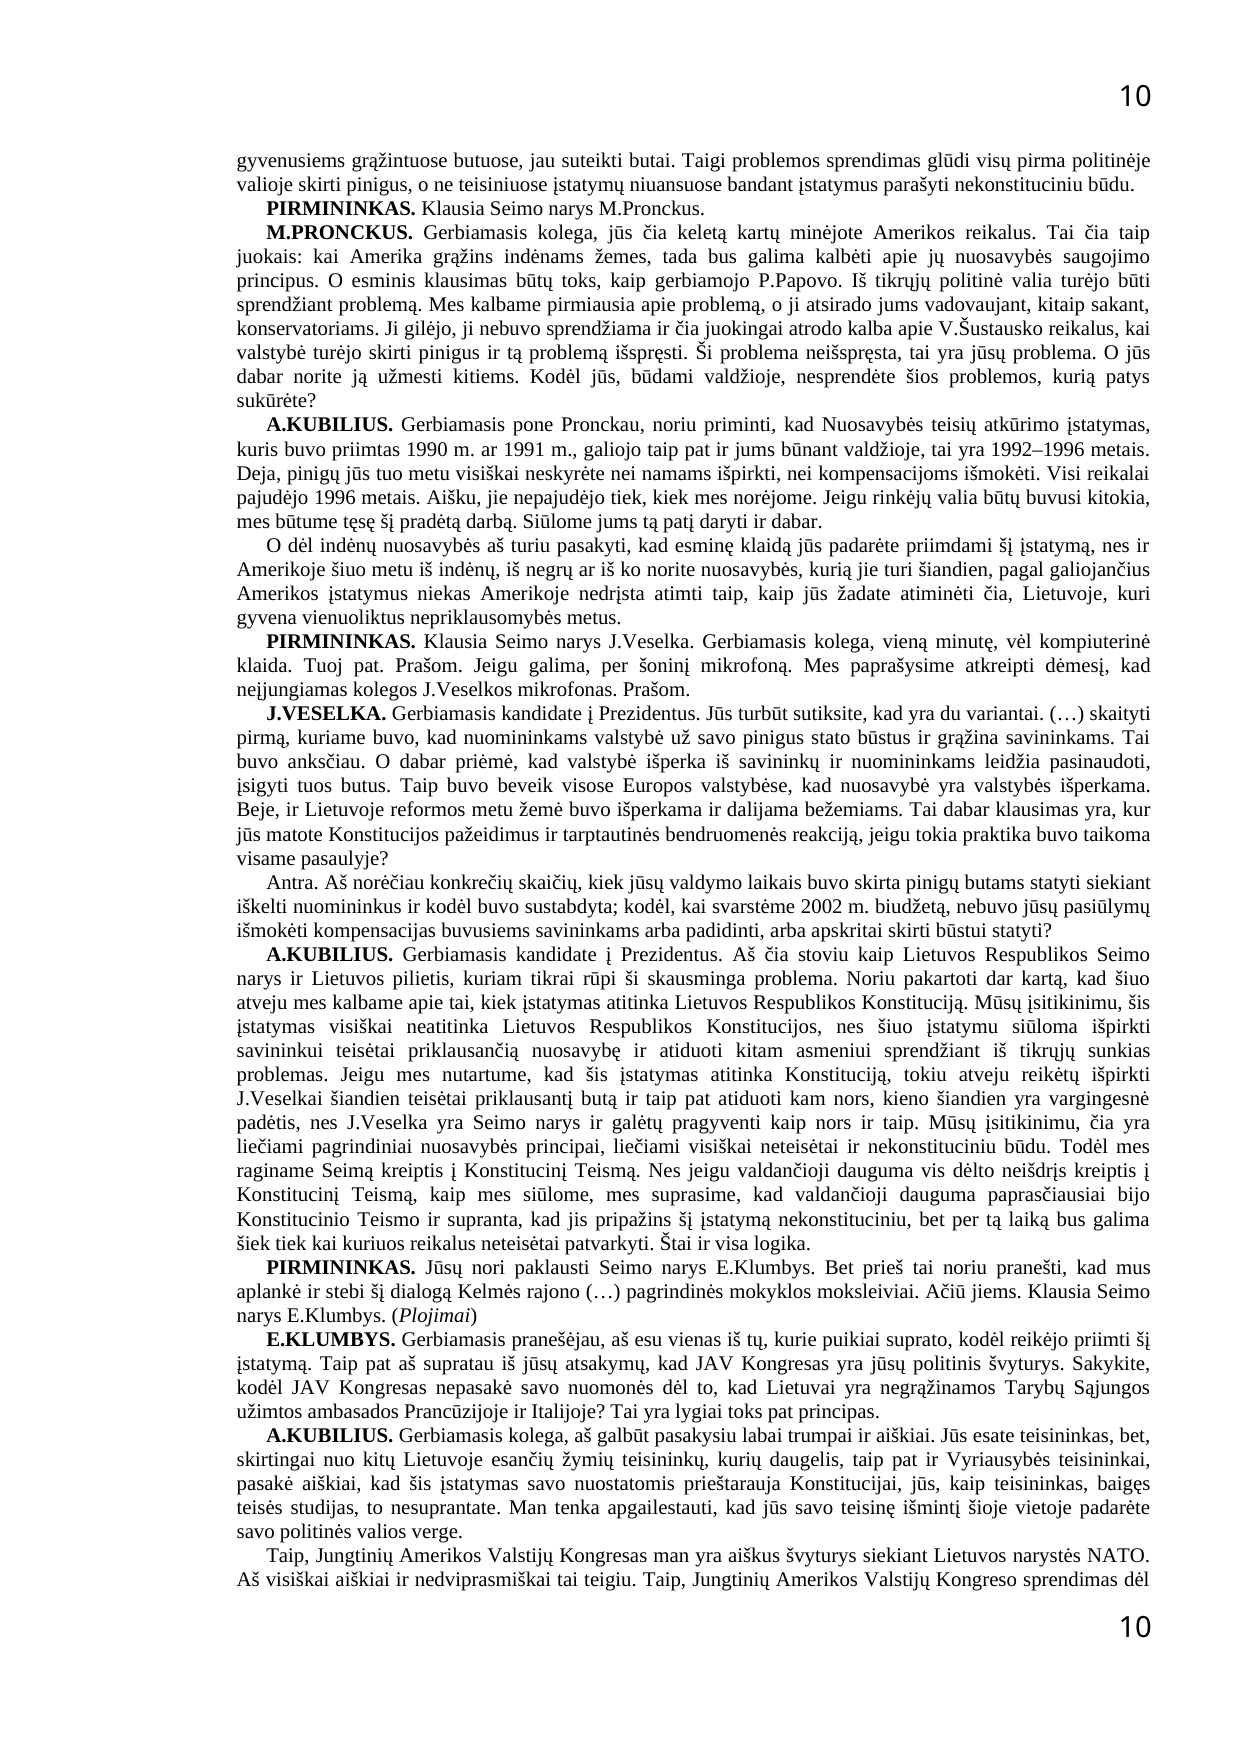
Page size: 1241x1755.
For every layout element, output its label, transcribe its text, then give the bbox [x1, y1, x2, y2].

text J.VESELKA. Gerbiamasis kandidate į Prezidentus. Jūs turbūt sutiksite, kad yra du variantai. (…) skaityti pirmą, kuriame buvo, kad nuomininkams valstybė už savo pinigus stato būstus ir grąžina savininkams. Tai buvo anksčiau. O dabar priėmė, kad valstybė išperka iš savininkų ir nuomininkams leidžia pasinaudoti, įsigyti tuos butus. Taip buvo beveik visose Europos valstybėse, kad nuosavybė yra valstybės išperkama. Beje, ir Lietuvoje reformos metu žemė buvo išperkama ir dalijama bežemiams. Tai dabar klausimas yra, kur jūs matote Konstitucijos pažeidimus ir tarptautinės bendruomenės reakciją, jeigu tokia praktika buvo taikoma visame pasaulyje? [236, 701, 1152, 869]
text O dėl indėnų nuosavybės aš turiu pasakyti, kad esminę klaidą jūs padarėte priimdami šį įstatymą, nes ir Amerikoje šiuo metu iš indėnų, iš negrų ar iš ko norite nuosavybės, kurią jie turi šiandien, pagal galiojančius Amerikos įstatymus niekas Amerikoje nedrįsta atimti taip, kaip jūs žadate atiminėti čia, Lietuvoje, kuri gyvena vienuoliktus nepriklausomybės metus. [236, 533, 1152, 629]
text Antra. Aš norėčiau konkrečių skaičių, kiek jūsų valdymo laikais buvo skirta pinigų butams statyti siekiant iškelti nuomininkus ir kodėl buvo sustabdyta; kodėl, kai svarstėme 2002 m. biudžetą, nebuvo jūsų pasiūlymų išmokėti kompensacijas buvusiems savininkams arba padidinti, arba apskritai skirti būstui statyti? [236, 869, 1152, 942]
text PIRMININKAS. Klausia Seimo narys J.Veselka. Gerbiamasis kolega, vieną minutę, vėl kompiuterinė klaida. Tuoj pat. Prašom. Jeigu galima, per šoninį mikrofoną. Mes paprašysime atkreipti dėmesį, kad neįjungiamas kolegos J.Veselkos mikrofonas. Prašom. [236, 629, 1152, 701]
text E.KLUMBYS. Gerbiamasis pranešėjau, aš esu vienas iš tų, kurie puikiai suprato, kodėl reikėjo priimti šį įstatymą. Taip pat aš supratau iš jūsų atsakymų, kad JAV Kongresas yra jūsų politinis švyturys. Sakykite, kodėl JAV Kongresas nepasakė savo nuomonės dėl to, kad Lietuvai yra negrąžinamos Tarybų Sąjungos užimtos ambasados Prancūzijoje ir Italijoje? Tai yra lygiai toks pat principas. [236, 1327, 1152, 1423]
text PIRMININKAS. Jūsų nori paklausti Seimo narys E.Klumbys. Bet prieš tai noriu pranešti, kad mus aplankė ir stebi šį dialogą Kelmės rajono (…) pagrindinės mokyklos moksleiviai. Ačiū jiems. Klausia Seimo narys E.Klumbys. (Plojimai) [236, 1254, 1152, 1327]
text A.KUBILIUS. Gerbiamasis kolega, aš galbūt pasakysiu labai trumpai ir aiškiai. Jūs esate teisininkas, bet, skirtingai nuo kitų Lietuvoje esančių žymių teisininkų, kurių daugelis, taip pat ir Vyriausybės teisininkai, pasakė aiškiai, kad šis įstatymas savo nuostatomis prieštarauja Konstitucijai, jūs, kaip teisininkas, baigęs teisės studijas, to nesuprantate. Man tenka apgailestauti, kad jūs savo teisinę išmintį šioje vietoje padarėte savo politinės valios verge. [236, 1423, 1152, 1543]
text A.KUBILIUS. Gerbiamasis pone Pronckau, noriu priminti, kad Nuosavybės teisių atkūrimo įstatymas, kuris buvo priimtas 1990 m. ar 1991 m., galiojo taip pat ir jums būnant valdžioje, tai yra 1992–1996 metais. Deja, pinigų jūs tuo metu visiškai neskyrėte nei namams išpirkti, nei kompensacijoms išmokėti. Visi reikalai pajudėjo 1996 metais. Aišku, jie nepajudėjo tiek, kiek mes norėjome. Jeigu rinkėjų valia būtų buvusi kitokia, mes būtume tęsę šį pradėtą darbą. Siūlome jums tą patį daryti ir dabar. [236, 412, 1152, 533]
text Taip, Jungtinių Amerikos Valstijų Kongresas man yra aiškus švyturys siekiant Lietuvos narystės NATO. Aš visiškai aiškiai ir nedviprasmiškai tai teigiu. Taip, Jungtinių Amerikos Valstijų Kongreso sprendimas dėl [236, 1543, 1152, 1591]
text M.PRONCKUS. Gerbiamasis kolega, jūs čia keletą kartų minėjote Amerikos reikalus. Tai čia taip juokais: kai Amerika grąžins indėnams žemes, tada bus galima kalbėti apie jų nuosavybės saugojimo principus. O esminis klausimas būtų toks, kaip gerbiamojo P.Papovo. Iš tikrųjų politinė valia turėjo būti sprendžiant problemą. Mes kalbame pirmiausia apie problemą, o ji atsirado jums vadovaujant, kitaip sakant, konservatoriams. Ji gilėjo, ji nebuvo sprendžiama ir čia juokingai atrodo kalba apie V.Šustausko reikalus, kai valstybė turėjo skirti pinigus ir tą problemą išspręsti. Ši problema neišspręsta, tai yra jūsų problema. O jūs dabar norite ją užmesti kitiems. Kodėl jūs, būdami valdžioje, nesprendėte šios problemos, kurią patys sukūrėte? [236, 220, 1152, 412]
text PIRMININKAS. Klausia Seimo narys M.Pronckus. [236, 196, 1152, 220]
text A.KUBILIUS. Gerbiamasis kandidate į Prezidentus. Aš čia stoviu kaip Lietuvos Respublikos Seimo narys ir Lietuvos pilietis, kuriam tikrai rūpi ši skausminga problema. Noriu pakartoti dar kartą, kad šiuo atveju mes kalbame apie tai, kiek įstatymas atitinka Lietuvos Respublikos Konstituciją. Mūsų įsitikinimu, šis įstatymas visiškai neatitinka Lietuvos Respublikos Konstitucijos, nes šiuo įstatymu siūloma išpirkti savininkui teisėtai priklausančią nuosavybę ir atiduoti kitam asmeniui sprendžiant iš tikrųjų sunkias problemas. Jeigu mes nutartume, kad šis įstatymas atitinka Konstituciją, tokiu atveju reikėtų išpirkti J.Veselkai šiandien teisėtai priklausantį butą ir taip pat atiduoti kam nors, kieno šiandien yra vargingesnė padėtis, nes J.Veselka yra Seimo narys ir galėtų pragyventi kaip nors ir taip. Mūsų įsitikinimu, čia yra liečiami pagrindiniai nuosavybės principai, liečiami visiškai neteisėtai ir nekonstituciniu būdu. Todėl mes raginame Seimą kreiptis į Konstitucinį Teismą. Nes jeigu valdančioji dauguma vis dėlto neišdrįs kreiptis į Konstitucinį Teismą, kaip mes siūlome, mes suprasime, kad valdančioji dauguma paprasčiausiai bijo Konstitucinio Teismo ir supranta, kad jis pripažins šį įstatymą nekonstituciniu, bet per tą laiką bus galima šiek tiek kai kuriuos reikalus neteisėtai patvarkyti. Štai ir visa logika. [236, 942, 1152, 1254]
text gyvenusiems grąžintuose butuose, jau suteikti butai. Taigi problemos sprendimas glūdi visų pirma politinėje valioje skirti pinigus, o ne teisiniuose įstatymų niuansuose bandant įstatymus parašyti nekonstituciniu būdu. [236, 148, 1152, 196]
